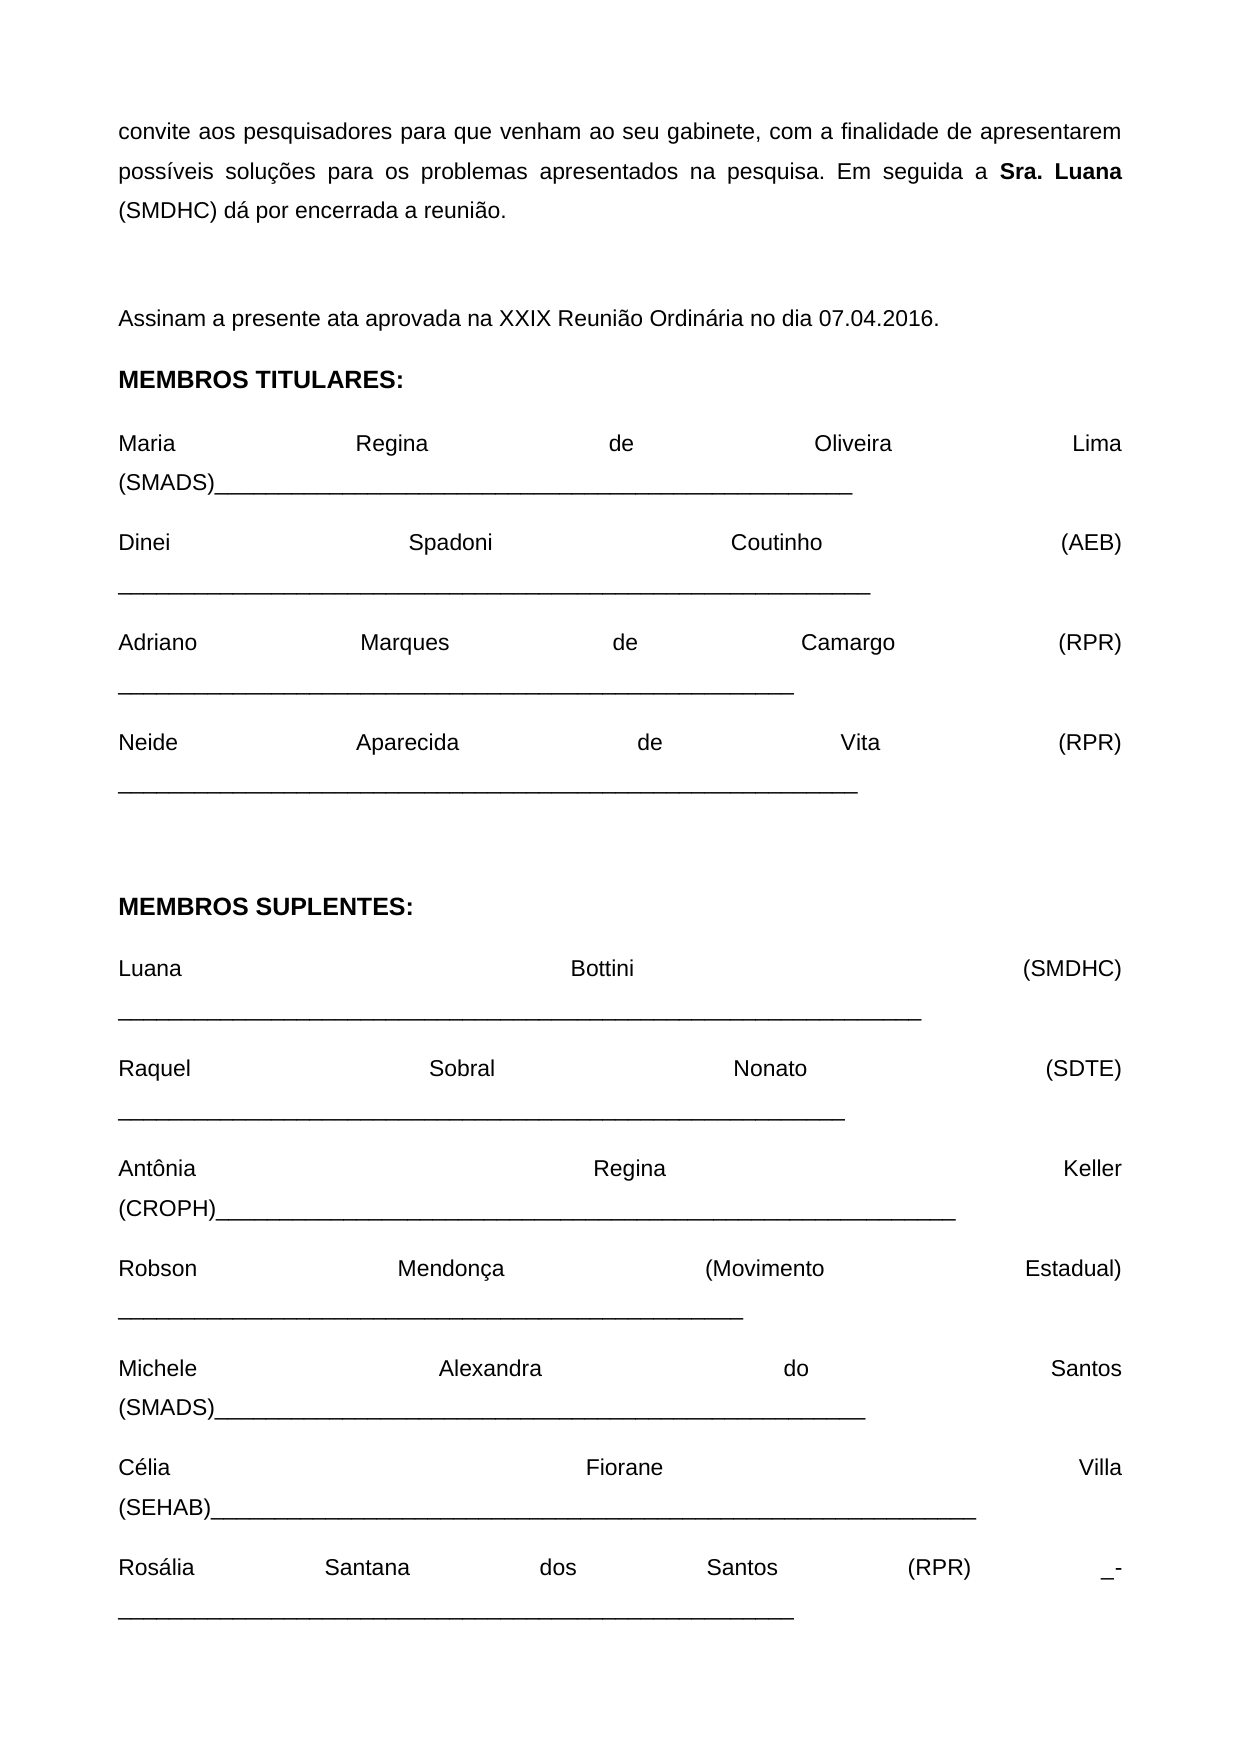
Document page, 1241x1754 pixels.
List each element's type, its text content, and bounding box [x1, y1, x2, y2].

text Luana Bottini (SMDHC) _______________________________________________________________ [118, 955, 1122, 1021]
text Célia Fiorane Villa (SEHAB)____________________________________________________________ [118, 1454, 1122, 1520]
text Michele Alexandra do Santos (SMADS)___________________________________________________ [118, 1354, 1122, 1420]
text MEMBROS SUPLENTES: [118, 891, 1122, 920]
text MEMBROS TITULARES: [118, 366, 1122, 394]
text Neide Aparecida de Vita (RPR) __________________________________________________________ [118, 729, 1122, 795]
text Rosália Santana dos Santos (RPR) _­_____________________________________________________ [118, 1554, 1122, 1620]
text Maria Regina de Oliveira Lima (SMADS)__________________________________________________ [118, 429, 1122, 495]
text Adriano Marques de Camargo (RPR) _____________________________________________________ [118, 629, 1122, 695]
text Antônia Regina Keller (CROPH)__________________________________________________________ [118, 1155, 1122, 1221]
text Assinam a presente ata aprovada na XXIX Reunião Ordinária no dia 07.04.2016. [118, 305, 1122, 332]
text convite aos pesquisadores para que venham ao seu gabinete, com a finalidade de apresentarem possíveis soluções para os problemas apresentados na pesquisa. Em seguida a Sra. Luana (SMDHC) dá por encerrada a reunião. [118, 118, 1122, 223]
text Raquel Sobral Nonato (SDTE) _________________________________________________________ [118, 1055, 1122, 1121]
text Dinei Spadoni Coutinho (AEB) ___________________________________________________________ [118, 529, 1122, 595]
text Robson Mendonça (Movimento Estadual) _________________________________________________ [118, 1255, 1122, 1321]
